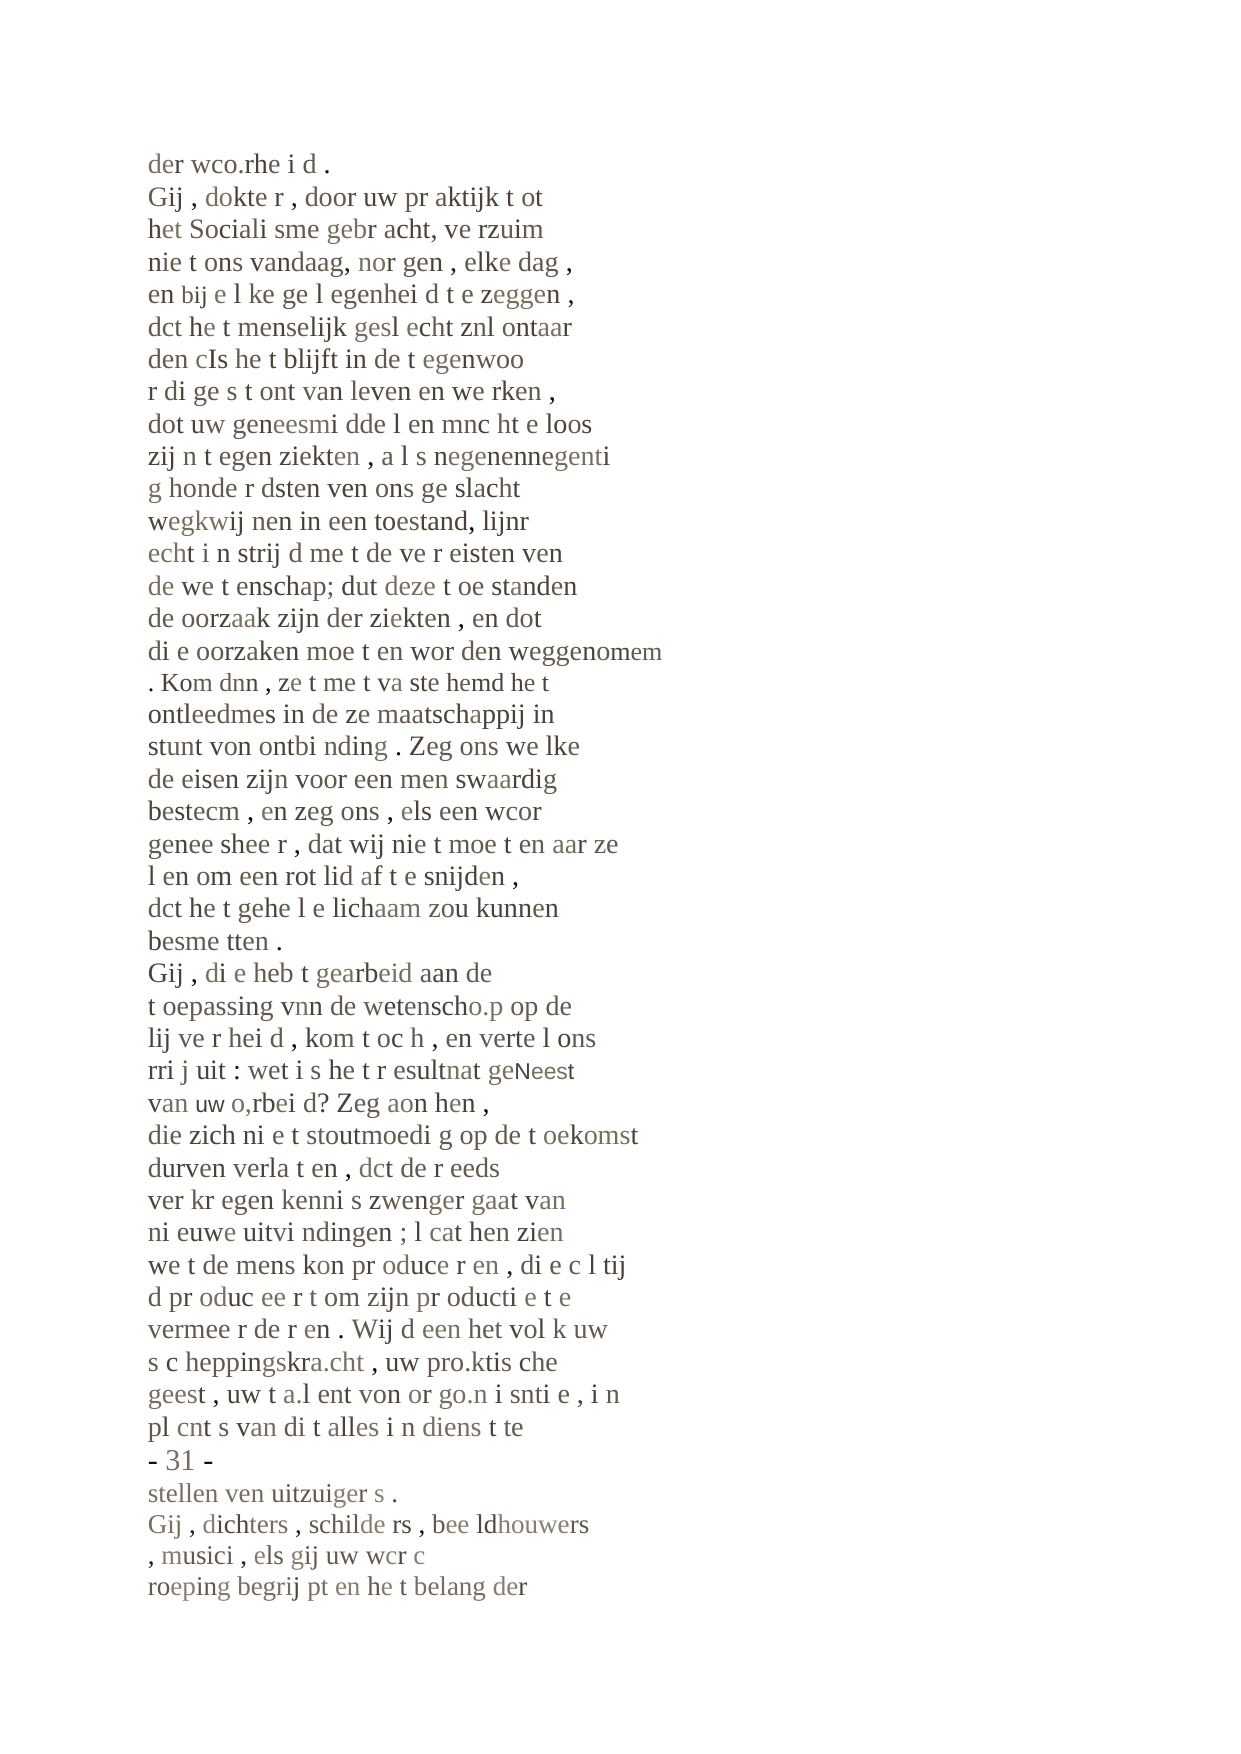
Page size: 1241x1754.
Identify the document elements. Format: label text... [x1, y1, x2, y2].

text dct he t menselijk gesl echt znl ontaar [148, 309, 1093, 342]
text vermee r de r en . Wij d een het vol k uw [148, 1313, 1093, 1345]
text Gij , dokte r , door uw pr aktijk t ot [148, 180, 1093, 212]
text den cIs he t blijft in de t egenwoo [148, 342, 1093, 374]
text d pr oduc ee r t om zijn pr oducti e t e [148, 1280, 1093, 1313]
text stunt von ontbi nding . Zeg ons we lke [148, 729, 1093, 762]
text ver kr egen kenni s zwenger gaat van [148, 1183, 1093, 1215]
text die zich ni e t stoutmoedi g op de t oekomst [148, 1118, 1093, 1151]
text der wco.rhe i d . [148, 148, 1093, 180]
text dot uw geneesmi dde l en mnc ht e loos [148, 407, 1093, 439]
text ni euwe uitvi ndingen ; l cat hen zien [148, 1215, 1093, 1248]
text pl cnt s van di t alles i n diens t te [148, 1410, 1093, 1442]
text echt i n strij d me t de ve r eisten ven [148, 536, 1093, 569]
text geest , uw t a.l ent von or go.n i snti e , i n [148, 1377, 1093, 1410]
text nie t ons vandaag, nor gen , elke dag , [148, 245, 1093, 277]
text dct he t gehe l e lichaam zou kunnen [148, 891, 1093, 924]
text r di ge s t ont van leven en we rken , [148, 374, 1093, 407]
text de oorzaak zijn der ziekten , en dot [148, 601, 1093, 633]
text stellen ven uitzuiger s . [148, 1477, 1093, 1508]
text wegkwij nen in een toestand, lijnr [148, 504, 1093, 536]
text lij ve r hei d , kom t oc h , en verte l ons [148, 1021, 1093, 1053]
text genee shee r , dat wij nie t moe t en aar ze [148, 827, 1093, 859]
text rri j uit : wet i s he t r esultnat geNeest [148, 1053, 1093, 1086]
text l en om een rot lid af t e snijden , [148, 859, 1093, 891]
text Gij , di e heb t gearbeid aan de [148, 956, 1093, 989]
text de eisen zijn voor een men swaardig [148, 762, 1093, 794]
text , musici , els gij uw wcr c [148, 1539, 1093, 1570]
text en bij e l ke ge l egenhei d t e zeggen , [148, 277, 1093, 309]
text roeping begrij pt en he t belang der [148, 1570, 1093, 1601]
text Gij , dichters , schilde rs , bee ldhouwers [148, 1508, 1093, 1539]
text durven verla t en , dct de r eeds [148, 1151, 1093, 1183]
text . Kom dnn , ze t me t va ste hemd he t [148, 666, 1093, 697]
text ontleedmes in de ze maatschappij in [148, 697, 1093, 729]
text bestecm , en zeg ons , els een wcor [148, 794, 1093, 827]
text van uw o,rbei d? Zeg aon hen , [148, 1086, 1093, 1118]
text besme tten . [148, 924, 1093, 956]
text zij n t egen ziekten , a l s negenennegenti [148, 439, 1093, 472]
text we t de mens kon pr oduce r en , di e c l tij [148, 1248, 1093, 1280]
text het Sociali sme gebr acht, ve rzuim [148, 212, 1093, 245]
text s c heppingskra.cht , uw pro.ktis che [148, 1345, 1093, 1377]
text t oepassing vnn de wetenscho.p op de [148, 989, 1093, 1021]
text de we t enschap; dut deze t oe standen [148, 569, 1093, 601]
text g honde r dsten ven ons ge slacht [148, 472, 1093, 504]
text - 31 - [148, 1442, 1093, 1477]
text di e oorzaken moe t en wor den weggenomem [148, 633, 1093, 666]
